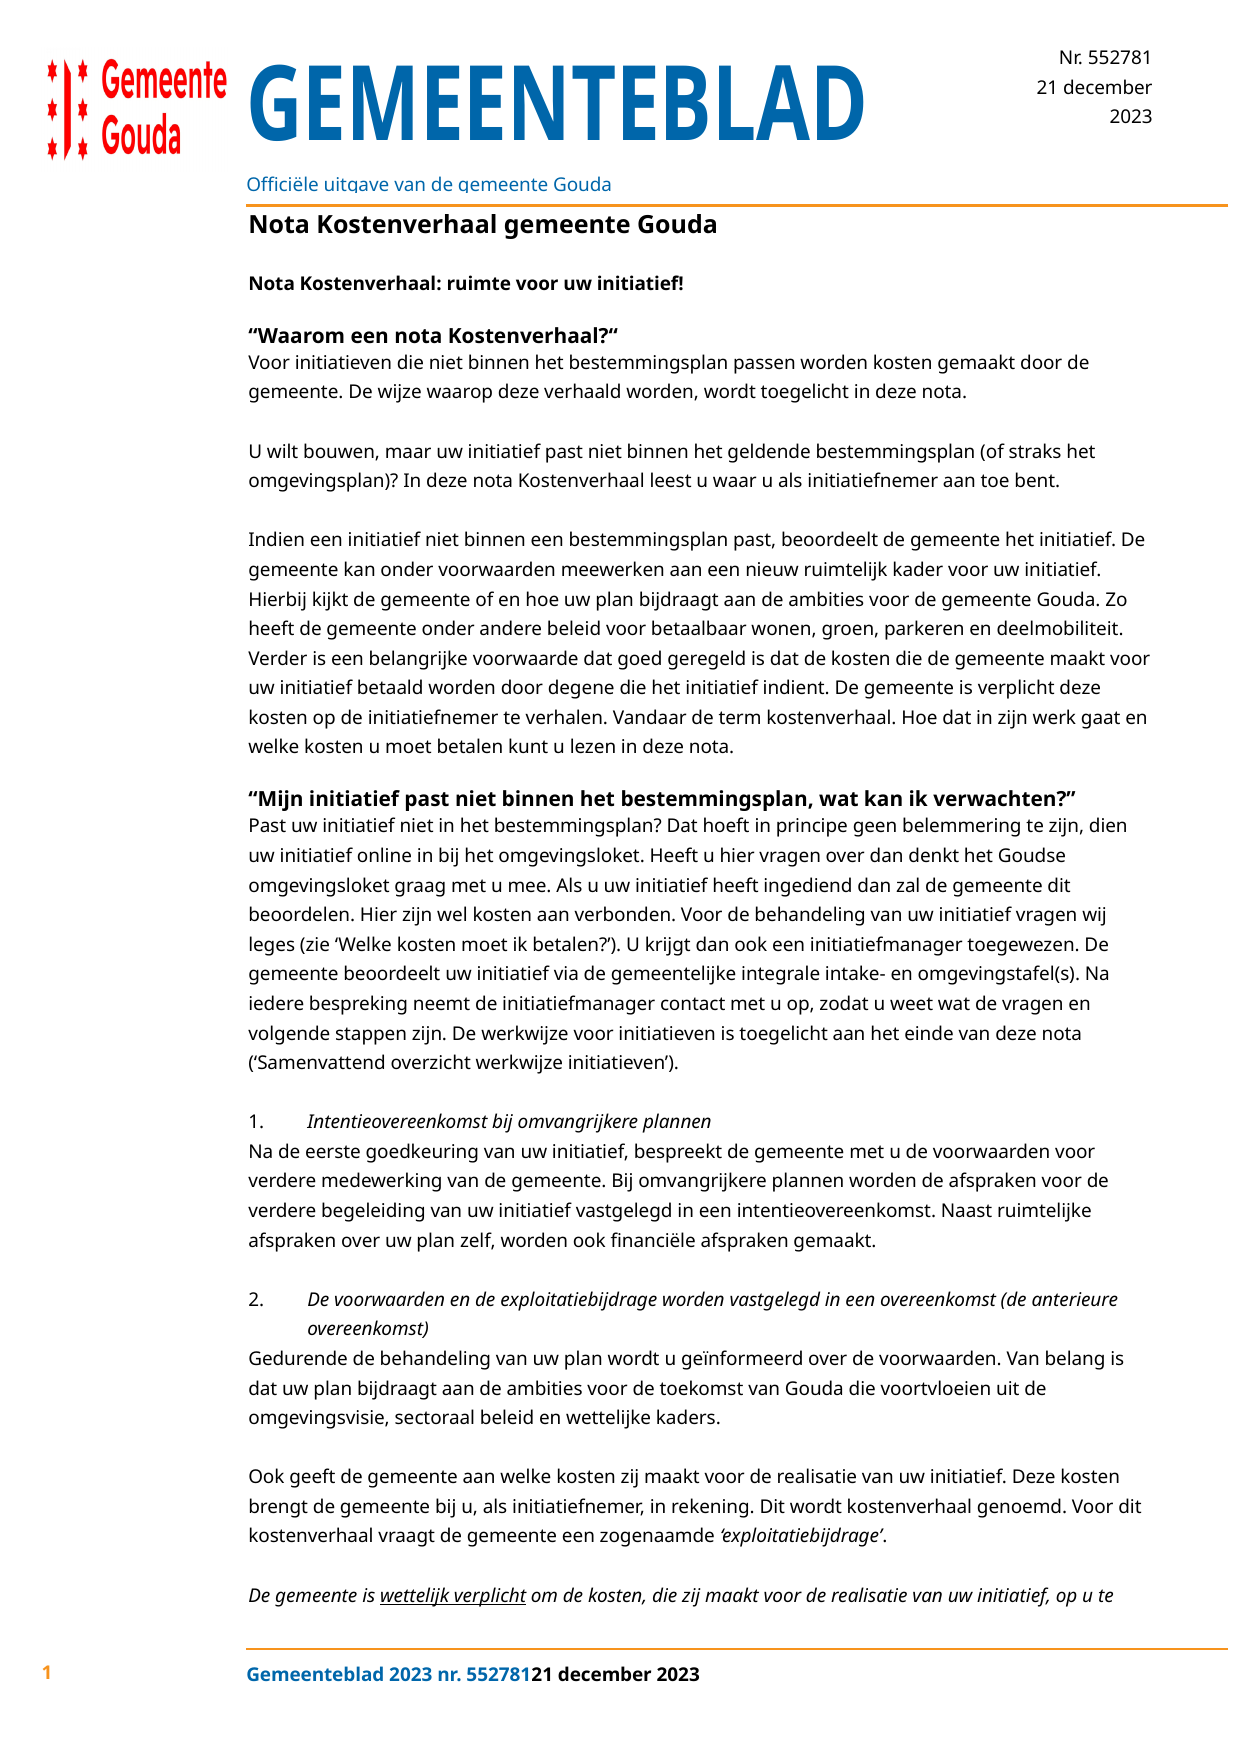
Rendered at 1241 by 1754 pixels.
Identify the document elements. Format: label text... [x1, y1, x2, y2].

text Voor initiatieven die niet binnen het bestemmingsplan passen worden kosten gemaakt door de gemeente. De wijze waarop deze verhaald worden, wordt toegelicht in deze nota. [248, 349, 1152, 404]
text Nota Kostenverhaal gemeente Gouda [248, 207, 1152, 241]
text “Waarom een nota Kostenverhaal?“ [248, 321, 1152, 349]
text “Mijn initiatief past niet binnen het bestemmingsplan, wat kan ik verwachten?” [248, 784, 1152, 813]
text U wilt bouwen, maar uw initiatief past niet binnen het geldende bestemmingsplan (of straks het omgevingsplan)? In deze nota Kostenverhaal leest u waar u als initiatiefnemer aan toe bent. [248, 438, 1152, 493]
text Na de eerste goedkeuring van uw initiatief, bespreekt de gemeente met u de voorwaarden voor verdere medewerking van de gemeente. Bij omvangrijkere plannen worden de afspraken voor de verdere begeleiding van uw initiatief vastgelegd in een intentieovereenkomst. Naast ruimtelijke afspraken over uw plan zelf, worden ook financiële afspraken gemaakt. [248, 1138, 1152, 1252]
list Intentieovereenkomst bij omvangrijkere plannen [248, 1108, 1152, 1134]
text Nota Kostenverhaal: ruimte voor uw initiatief! [248, 270, 1152, 296]
picture [41, 47, 231, 172]
text Past uw initiatief niet in het bestemmingsplan? Dat hoeft in principe geen belemmering te zijn, dien uw initiatief online in bij het omgevingsloket. Heeft u hier vragen over dan denkt het Goudse omgevingsloket graag met u mee. Als u uw initiatief heeft ingediend dan zal de gemeente dit beoordelen. Hier zijn wel kosten aan verbonden. Voor de behandeling van uw initiatief vragen wij leges (zie ‘Welke kosten moet ik betalen?’). U krijgt dan ook een initiatiefmanager toegewezen. De gemeente beoordeelt uw initiatief via de gemeentelijke integrale intake- en omgevingstafel(s). Na iedere bespreking neemt de initiatiefmanager contact met u op, zodat u weet wat de vragen en volgende stappen zijn. De werkwijze voor initiatieven is toegelicht aan het einde van deze nota (‘Samenvattend overzicht werkwijze initiatieven’). [248, 813, 1152, 1075]
table_header De gemeente is wettelijk verplicht om de kosten, die zij maakt voor de realisatie van uw initiatief, op u te [248, 1582, 1152, 1608]
text Ook geeft de gemeente aan welke kosten zij maakt voor de realisatie van uw initiatief. Deze kosten brengt de gemeente bij u, als initiatiefnemer, in rekening. Dit wordt kostenverhaal genoemd. Voor dit kostenverhaal vraagt de gemeente een zogenaamde ‘exploitatiebijdrage’. [248, 1463, 1152, 1548]
text Indien een initiatief niet binnen een bestemmingsplan past, beoordeelt de gemeente het initiatief. De gemeente kan onder voorwaarden meewerken aan een nieuw ruimtelijk kader voor uw initiatief. Hierbij kijkt de gemeente of en hoe uw plan bijdraagt aan de ambities voor de gemeente Gouda. Zo heeft de gemeente onder andere beleid voor betaalbaar wonen, groen, parkeren en deelmobiliteit. Verder is een belangrijke voorwaarde dat goed geregeld is dat de kosten die de gemeente maakt voor uw initiatief betaald worden door degene die het initiatief indient. De gemeente is verplicht deze kosten op de initiatiefnemer te verhalen. Vandaar de term kostenverhaal. Hoe dat in zijn werk gaat en welke kosten u moet betalen kunt u lezen in deze nota. [248, 527, 1152, 759]
text Gedurende de behandeling van uw plan wordt u geïnformeerd over de voorwaarden. Van belang is dat uw plan bijdraagt aan de ambities voor de toekomst van Gouda die voortvloeien uit de omgevingsvisie, sectoraal beleid en wettelijke kaders. [248, 1345, 1152, 1430]
list De voorwaarden en de exploitatiebijdrage worden vastgelegd in een overeenkomst (de anterieure overeenkomst) [248, 1286, 1152, 1341]
